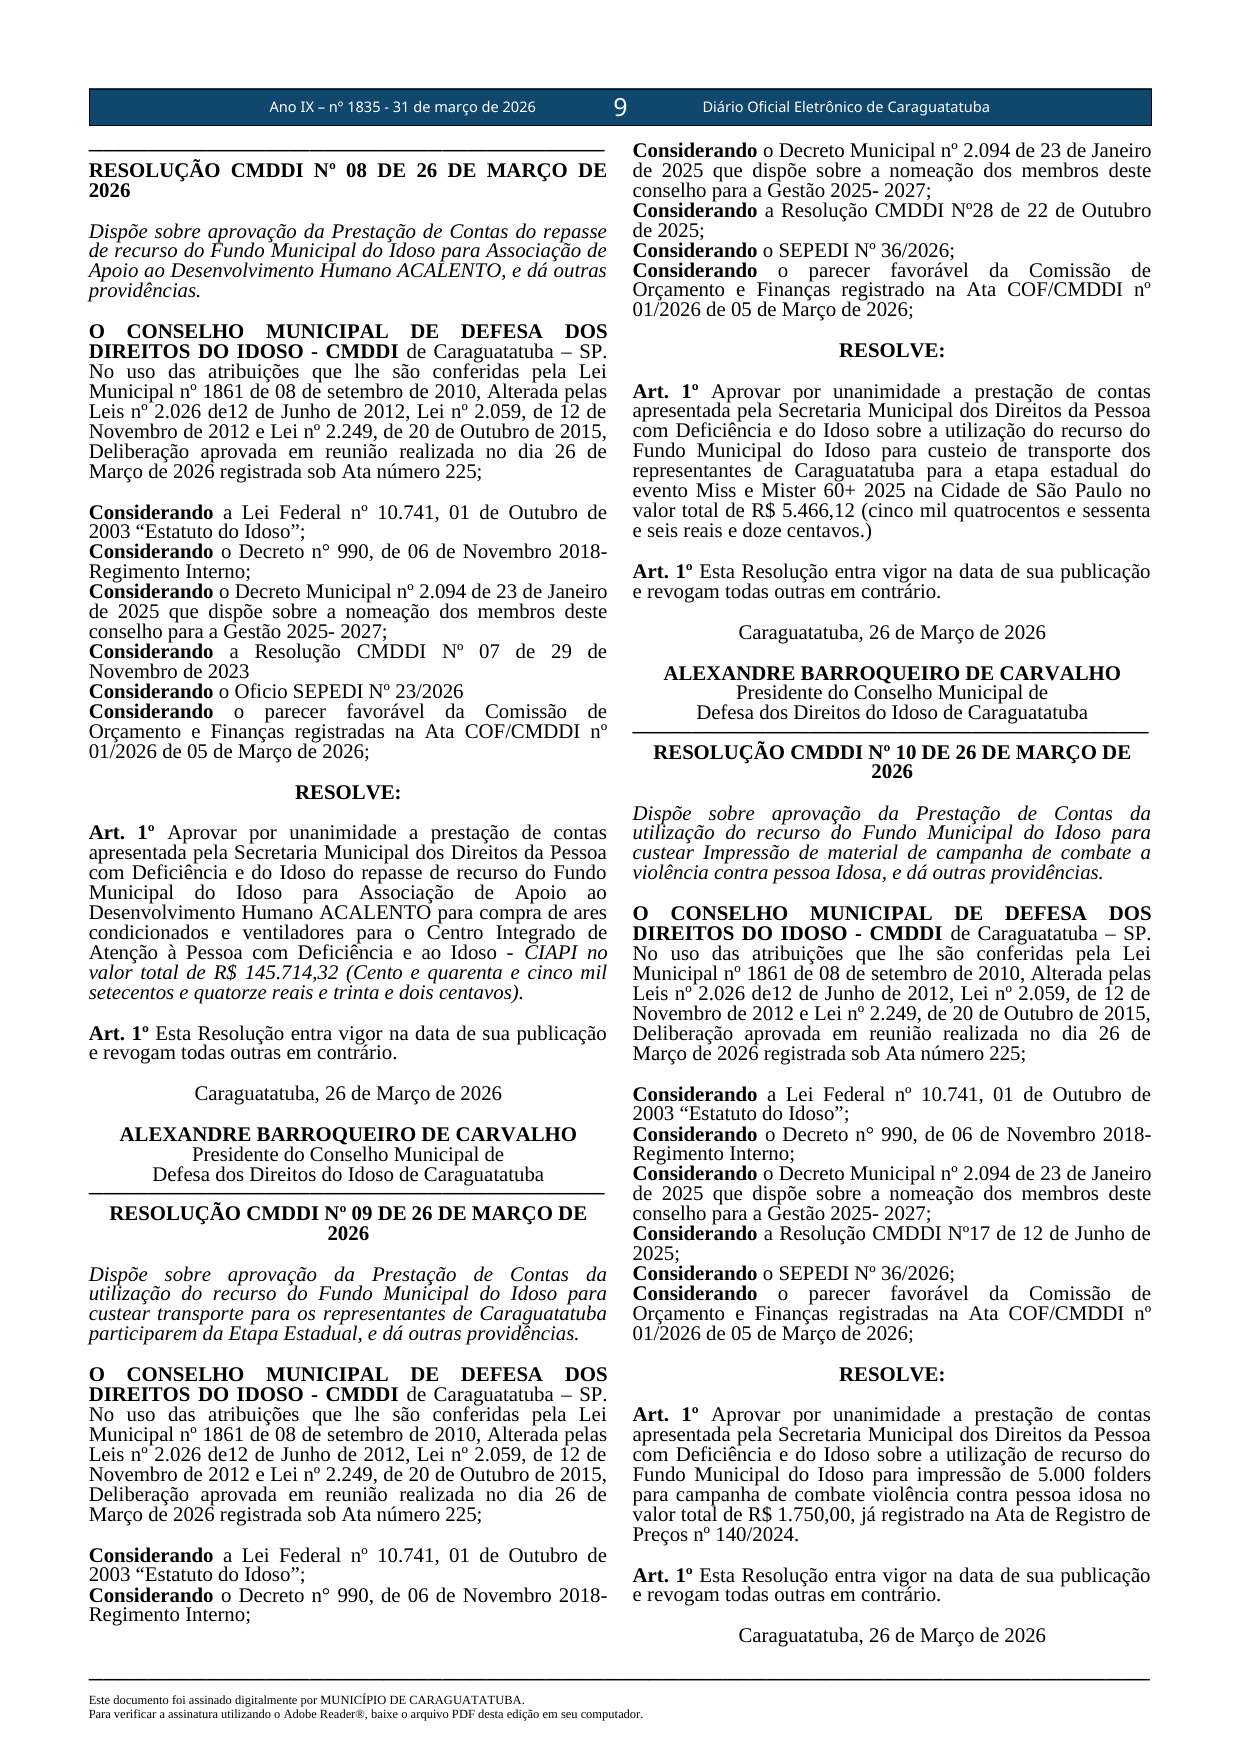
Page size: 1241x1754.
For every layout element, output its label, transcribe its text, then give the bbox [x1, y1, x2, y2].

text Considerando o Decreto n° 990, de 06 de Novembro 2018- Regimento Interno; [88, 543, 608, 583]
text ─────────────────────────────────── [632, 724, 1152, 744]
text Considerando a Lei Federal nº 10.741, 01 de Outubro de 2003 “Estatuto do Idoso”; [632, 1085, 1152, 1125]
text Considerando a Resolução CMDDI Nº17 de 12 de Junho de 2025; [632, 1225, 1152, 1265]
text Art. 1º Aprovar por unanimidade a prestação de contas apresentada pela Secretaria Municipal dos Direitos da Pessoa com Deficiência e do Idoso sobre a utilização do recurso do Fundo Municipal do Idoso para custeio de transporte dos representantes de Caraguatatuba para a etapa estadual do evento Miss e Mister 60+ 2025 na Cidade de São Paulo no valor total de R$ 5.466,12 (cinco mil quatrocentos e sessenta e seis reais e doze centavos.) [632, 382, 1152, 542]
text Considerando o Decreto n° 990, de 06 de Novembro 2018- Regimento Interno; [632, 1125, 1152, 1165]
text ─────────────────────────────────── [88, 142, 608, 162]
text Art. 1º Esta Resolução entra vigor na data de sua publicação e revogam todas outras em contrário. [632, 563, 1152, 603]
text Considerando o SEPEDI Nº 36/2026; [632, 242, 1152, 261]
text Considerando o SEPEDI Nº 36/2026; [632, 1265, 1152, 1285]
text Caraguatatuba, 26 de Março de 2026 [632, 623, 1152, 643]
text RESOLUÇÃO CMDDI Nº 08 DE 26 DE MARÇO DE 2026 [88, 162, 608, 202]
text ALEXANDRE BARROQUEIRO DE CARVALHO [632, 664, 1152, 684]
text ALEXANDRE BARROQUEIRO DE CARVALHO [88, 1125, 608, 1145]
text RESOLVE: [632, 342, 1152, 362]
text RESOLUÇÃO CMDDI Nº 09 DE 26 DE MARÇO DE 2026 [88, 1205, 608, 1245]
text Considerando a Lei Federal nº 10.741, 01 de Outubro de 2003 “Estatuto do Idoso”; [88, 503, 608, 543]
text Considerando o parecer favorável da Comissão de Orçamento e Finanças registrado na Ata COF/CMDDI nº 01/2026 de 05 de Março de 2026; [632, 261, 1152, 321]
text Considerando a Resolução CMDDI Nº 07 de 29 de Novembro de 2023 [88, 643, 608, 683]
text RESOLVE: [88, 783, 608, 803]
text Art. 1º Esta Resolução entra vigor na data de sua publicação e revogam todas outras em contrário. [88, 1024, 608, 1064]
text Art. 1º Aprovar por unanimidade a prestação de contas apresentada pela Secretaria Municipal dos Direitos da Pessoa com Deficiência e do Idoso do repasse de recurso do Fundo Municipal do Idoso para Associação de Apoio ao Desenvolvimento Humano ACALENTO para compra de ares condicionados e ventiladores para o Centro Integrado de Atenção à Pessoa com Deficiência e ao Idoso - CIAPI no valor total de R$ 145.714,32 (Cento e quarenta e cinco mil setecentos e quatorze reais e trinta e dois centavos). [88, 824, 608, 1004]
text RESOLUÇÃO CMDDI Nº 10 DE 26 DE MARÇO DE 2026 [632, 744, 1152, 783]
text Art. 1º Esta Resolução entra vigor na data de sua publicação e revogam todas outras em contrário. [632, 1566, 1152, 1606]
text Dispõe sobre aprovação da Prestação de Contas do repasse de recurso do Fundo Municipal do Idoso para Associação de Apoio ao Desenvolvimento Humano ACALENTO, e dá outras providências. [88, 222, 608, 302]
text ─────────────────────────────────── [88, 1185, 608, 1205]
text Defesa dos Direitos do Idoso de Caraguatatuba [632, 704, 1152, 724]
text RESOLVE: [632, 1365, 1152, 1385]
text Considerando o Decreto Municipal nº 2.094 de 23 de Janeiro de 2025 que dispõe sobre a nomeação dos membros deste conselho para a Gestão 2025- 2027; [632, 1165, 1152, 1225]
text Caraguatatuba, 26 de Março de 2026 [88, 1085, 608, 1105]
text Dispõe sobre aprovação da Prestação de Contas da utilização do recurso do Fundo Municipal do Idoso para custear transporte para os representantes de Caraguatatuba participarem da Etapa Estadual, e dá outras providências. [88, 1265, 608, 1345]
text Presidente do Conselho Municipal de [632, 684, 1152, 704]
text Considerando o parecer favorável da Comissão de Orçamento e Finanças registradas na Ata COF/CMDDI nº 01/2026 de 05 de Março de 2026; [88, 703, 608, 763]
text Considerando o parecer favorável da Comissão de Orçamento e Finanças registradas na Ata COF/CMDDI nº 01/2026 de 05 de Março de 2026; [632, 1285, 1152, 1344]
text Considerando o Decreto Municipal nº 2.094 de 23 de Janeiro de 2025 que dispõe sobre a nomeação dos membros deste conselho para a Gestão 2025- 2027; [632, 142, 1152, 202]
text Considerando o Decreto Municipal nº 2.094 de 23 de Janeiro de 2025 que dispõe sobre a nomeação dos membros deste conselho para a Gestão 2025- 2027; [88, 583, 608, 643]
text Art. 1º Aprovar por unanimidade a prestação de contas apresentada pela Secretaria Municipal dos Direitos da Pessoa com Deficiência e do Idoso sobre a utilização de recurso do Fundo Municipal do Idoso para impressão de 5.000 folders para campanha de combate violência contra pessoa idosa no valor total de R$ 1.750,00, já registrado na Ata de Registro de Preços nº 140/2024. [632, 1406, 1152, 1546]
text Considerando a Lei Federal nº 10.741, 01 de Outubro de 2003 “Estatuto do Idoso”; [88, 1546, 608, 1586]
text Considerando o Oficio SEPEDI Nº 23/2026 [88, 683, 608, 703]
text Dispõe sobre aprovação da Prestação de Contas da utilização do recurso do Fundo Municipal do Idoso para custear Impressão de material de campanha de combate a violência contra pessoa Idosa, e dá outras providências. [632, 804, 1152, 884]
text O CONSELHO MUNICIPAL DE DEFESA DOS DIREITOS DO IDOSO - CMDDI de Caraguatatuba – SP. No uso das atribuições que lhe são conferidas pela Lei Municipal nº 1861 de 08 de setembro de 2010, Alterada pelas Leis nº 2.026 de12 de Junho de 2012, Lei nº 2.059, de 12 de Novembro de 2012 e Lei nº 2.249, de 20 de Outubro de 2015, Deliberação aprovada em reunião realizada no dia 26 de Março de 2026 registrada sob Ata número 225; [88, 1366, 608, 1526]
text O CONSELHO MUNICIPAL DE DEFESA DOS DIREITOS DO IDOSO - CMDDI de Caraguatatuba – SP. No uso das atribuições que lhe são conferidas pela Lei Municipal nº 1861 de 08 de setembro de 2010, Alterada pelas Leis nº 2.026 de12 de Junho de 2012, Lei nº 2.059, de 12 de Novembro de 2012 e Lei nº 2.249, de 20 de Outubro de 2015, Deliberação aprovada em reunião realizada no dia 26 de Março de 2026 registrada sob Ata número 225; [632, 905, 1152, 1064]
text Presidente do Conselho Municipal de [88, 1145, 608, 1165]
text Considerando o Decreto n° 990, de 06 de Novembro 2018- Regimento Interno; [88, 1586, 608, 1626]
text Defesa dos Direitos do Idoso de Caraguatatuba [88, 1165, 608, 1185]
text O CONSELHO MUNICIPAL DE DEFESA DOS DIREITOS DO IDOSO - CMDDI de Caraguatatuba – SP. No uso das atribuições que lhe são conferidas pela Lei Municipal nº 1861 de 08 de setembro de 2010, Alterada pelas Leis nº 2.026 de12 de Junho de 2012, Lei nº 2.059, de 12 de Novembro de 2012 e Lei nº 2.249, de 20 de Outubro de 2015, Deliberação aprovada em reunião realizada no dia 26 de Março de 2026 registrada sob Ata número 225; [88, 323, 608, 483]
text Considerando a Resolução CMDDI Nº28 de 22 de Outubro de 2025; [632, 202, 1152, 242]
text Caraguatatuba, 26 de Março de 2026 [632, 1627, 1152, 1647]
